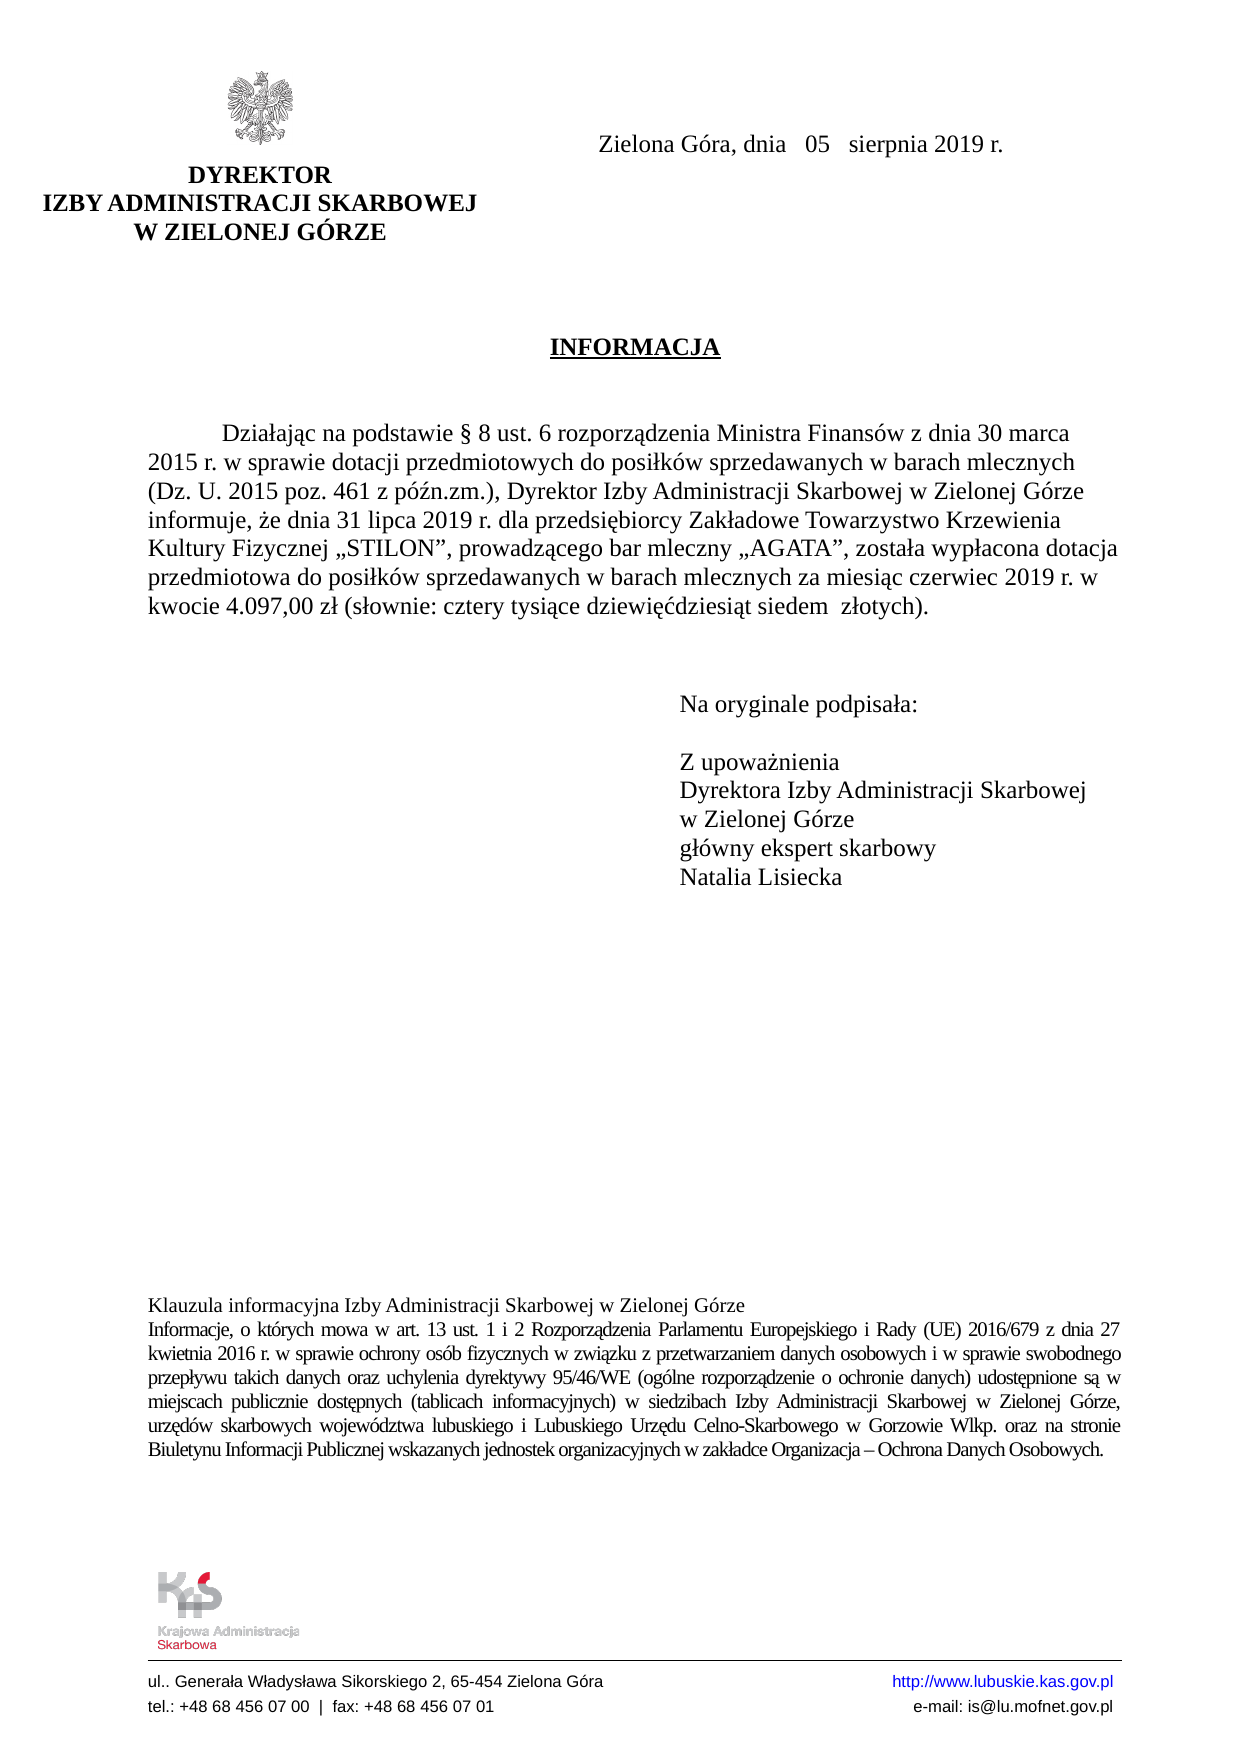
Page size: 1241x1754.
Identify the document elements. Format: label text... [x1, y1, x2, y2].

text Działając na podstawie § 8 ust. 6 rozporządzenia Ministra Finansów z dnia 30 marca 2015 r. w sprawie dotacji przedmiotowych do posiłków sprzedawanych w barach mlecznych (Dz. U. 2015 poz. 461 z późn.zm.), Dyrektor Izby Administracji Skarbowej w Zielonej Górze informuje, że dnia 31 lipca 2019 r. dla przedsiębiorcy Zakładowe Towarzystwo Krzewienia Kultury Fizycznej „STILON”, prowadzącego bar mleczny „AGATA”, została wypłacona dotacja przedmiotowa do posiłków sprzedawanych w barach mlecznych za miesiąc czerwiec 2019 r. w kwocie 4.097,00 zł (słownie: cztery tysiące dziewięćdziesiąt siedem złotych). [148, 418, 1122, 620]
text Klauzula informacyjna Izby Administracji Skarbowej w Zielonej Górze [148, 1293, 1122, 1317]
picture [227, 71, 293, 145]
text Z upoważnienia [614, 747, 1122, 775]
picture [157, 1572, 300, 1655]
text w Zielonej Górze [614, 804, 1122, 833]
text Na oryginale podpisała: [614, 689, 1122, 718]
text Natalia Lisiecka [614, 862, 1122, 890]
text główny ekspert skarbowy [614, 833, 1122, 862]
text W ZIELONEJ GÓRZE [15, 217, 505, 246]
text Informacje, o których mowa w art. 13 ust. 1 i 2 Rozporządzenia Parlamentu Europejskiego i Rady (UE) 2016/679 z dnia 27 kwietnia 2016 r. w sprawie ochrony osób fizycznych w związku z przetwarzaniem danych osobowych i w sprawie swobodnego przepływu takich danych oraz uchylenia dyrektywy 95/46/WE (ogólne rozporządzenie o ochronie danych) udostępnione są w miejscach publicznie dostępnych (tablicach informacyjnych) w siedzibach Izby Administracji Skarbowej w Zielonej Górze, urzędów skarbowych województwa lubuskiego i Lubuskiego Urzędu Celno-Skarbowego w Gorzowie Wlkp. oraz na stronie Biuletynu Informacji Publicznej wskazanych jednostek organizacyjnych w zakładce Organizacja – Ochrona Danych Osobowych. [148, 1317, 1122, 1461]
text DYREKTOR [15, 160, 505, 188]
text Dyrektora Izby Administracji Skarbowej [614, 775, 1122, 804]
text INFORMACJA [148, 332, 1122, 361]
